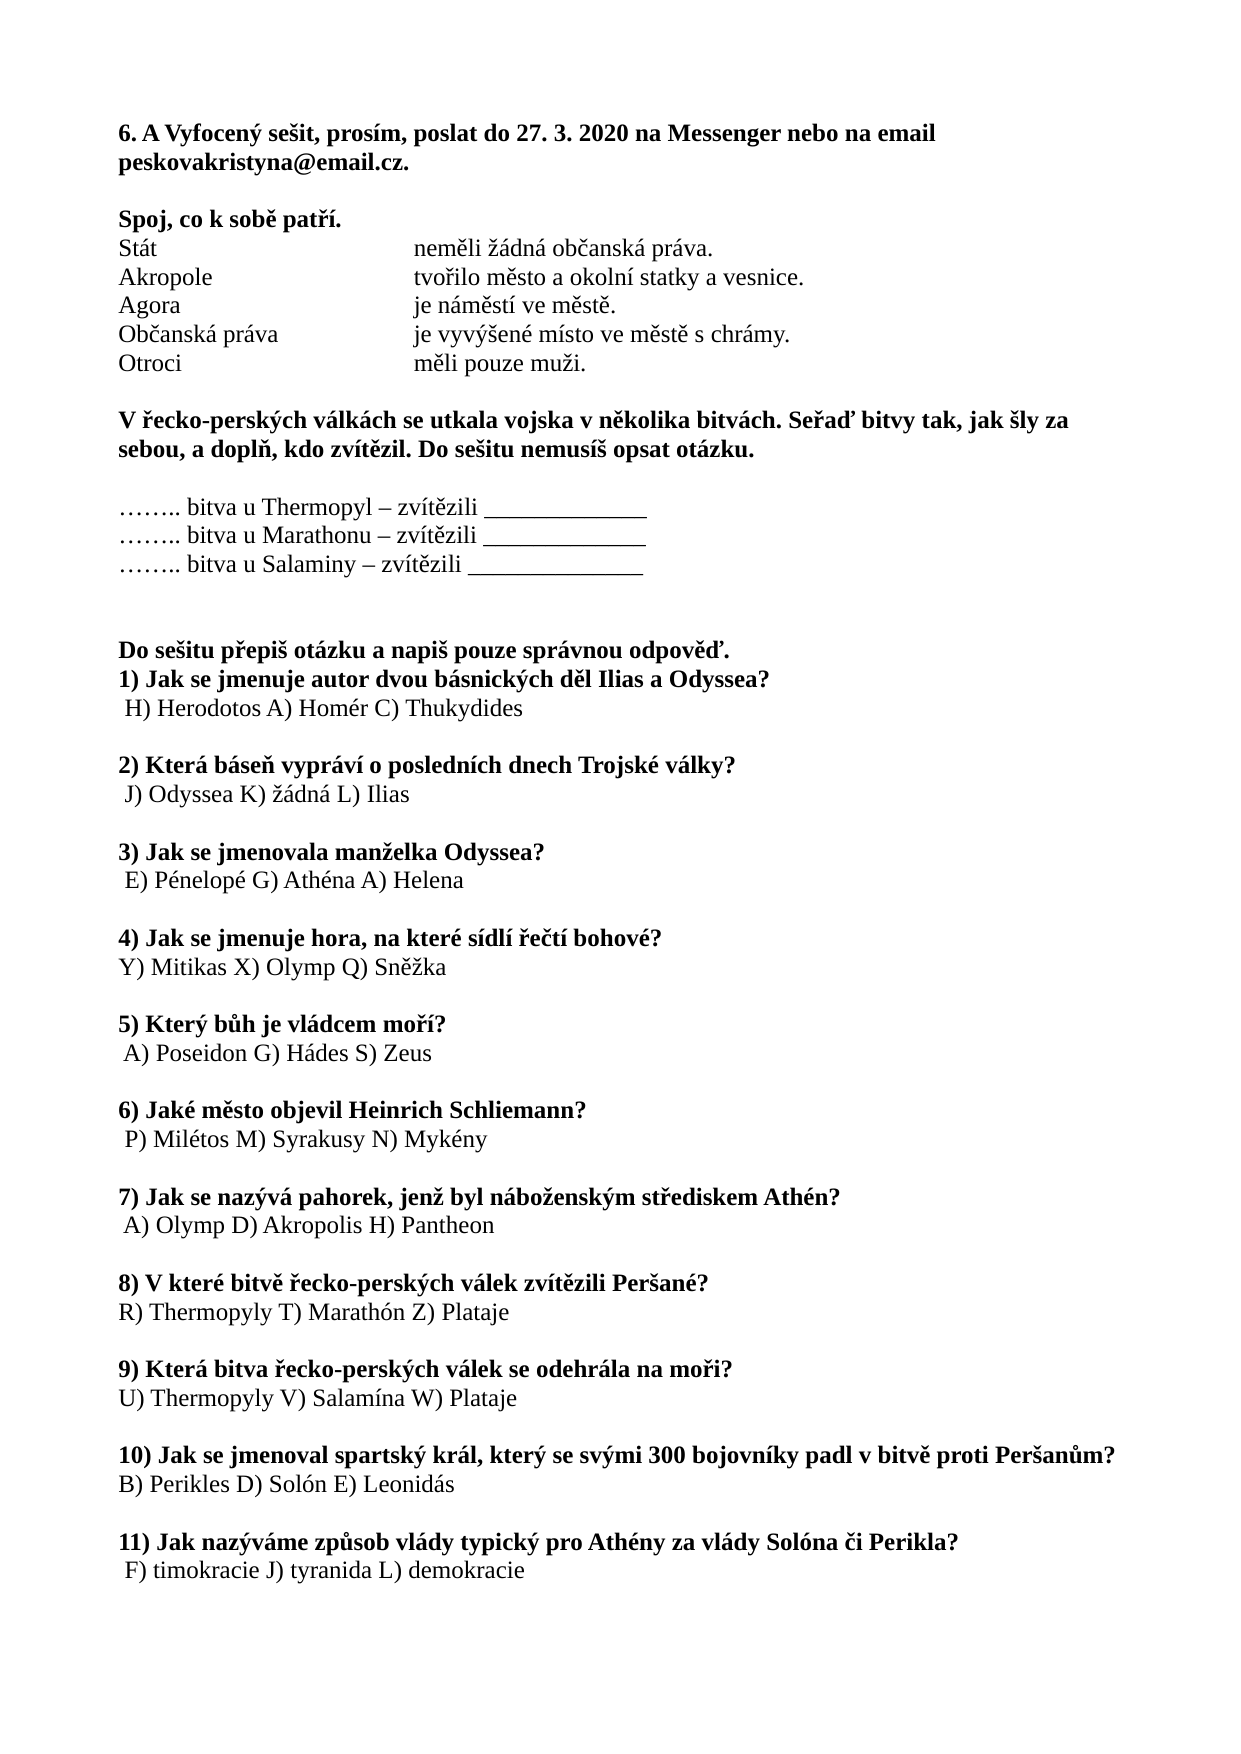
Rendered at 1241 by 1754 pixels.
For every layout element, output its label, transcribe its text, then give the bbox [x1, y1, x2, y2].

text A) Poseidon G) Hádes S) Zeus [118, 1038, 1122, 1067]
text U) Thermopyly V) Salamína W) Plataje [118, 1383, 1122, 1412]
text 6. A Vyfocený sešit, prosím, poslat do 27. 3. 2020 na Messenger nebo na email peskovakristyna@email.cz. [118, 118, 1122, 176]
text …….. bitva u Salaminy – zvítězili ______________ [118, 549, 1122, 578]
text P) Milétos M) Syrakusy N) Mykény [118, 1124, 1122, 1153]
text E) Pénelopé G) Athéna A) Helena [118, 866, 1122, 894]
text 4) Jak se jmenuje hora, na které sídlí řečtí bohové? [118, 923, 1122, 952]
text 2) Která báseň vypráví o posledních dnech Trojské války? [118, 751, 1122, 779]
text 5) Který bůh je vládcem moří? [118, 1009, 1122, 1038]
text Spoj, co k sobě patří. [118, 204, 1122, 233]
text R) Thermopyly T) Marathón Z) Plataje [118, 1297, 1122, 1326]
text …….. bitva u Thermopyl – zvítězili _____________ [118, 492, 1122, 521]
text 6) Jaké město objevil Heinrich Schliemann? [118, 1096, 1122, 1124]
text Agora je náměstí ve městě. [118, 291, 1122, 319]
text Stát neměli žádná občanská práva. [118, 233, 1122, 262]
text 1) Jak se jmenuje autor dvou básnických děl Ilias a Odyssea? [118, 664, 1122, 693]
text F) timokracie J) tyranida L) demokracie [118, 1556, 1122, 1584]
text 9) Která bitva řecko-perských válek se odehrála na moři? [118, 1354, 1122, 1383]
text Akropole tvořilo město a okolní statky a vesnice. [118, 262, 1122, 291]
text 8) V které bitvě řecko-perských válek zvítězili Peršané? [118, 1268, 1122, 1297]
text Občanská práva je vyvýšené místo ve městě s chrámy. [118, 319, 1122, 348]
text …….. bitva u Marathonu – zvítězili _____________ [118, 521, 1122, 549]
text Do sešitu přepiš otázku a napiš pouze správnou odpověď. [118, 636, 1122, 664]
text A) Olymp D) Akropolis H) Pantheon [118, 1211, 1122, 1239]
text H) Herodotos A) Homér C) Thukydides [118, 693, 1122, 722]
text 11) Jak nazýváme způsob vlády typický pro Athény za vlády Solóna či Perikla? [118, 1527, 1122, 1556]
text 3) Jak se jmenovala manželka Odyssea? [118, 837, 1122, 866]
text V řecko-perských válkách se utkala vojska v několika bitvách. Seřaď bitvy tak, jak šly za sebou, a doplň, kdo zvítězil. Do sešitu nemusíš opsat otázku. [118, 406, 1122, 463]
text B) Perikles D) Solón E) Leonidás [118, 1469, 1122, 1498]
text Y) Mitikas X) Olymp Q) Sněžka [118, 952, 1122, 981]
text Otroci měli pouze muži. [118, 348, 1122, 377]
text 10) Jak se jmenoval spartský král, který se svými 300 bojovníky padl v bitvě proti Peršanům? [118, 1441, 1122, 1469]
text J) Odyssea K) žádná L) Ilias [118, 779, 1122, 808]
text 7) Jak se nazývá pahorek, jenž byl náboženským střediskem Athén? [118, 1182, 1122, 1211]
